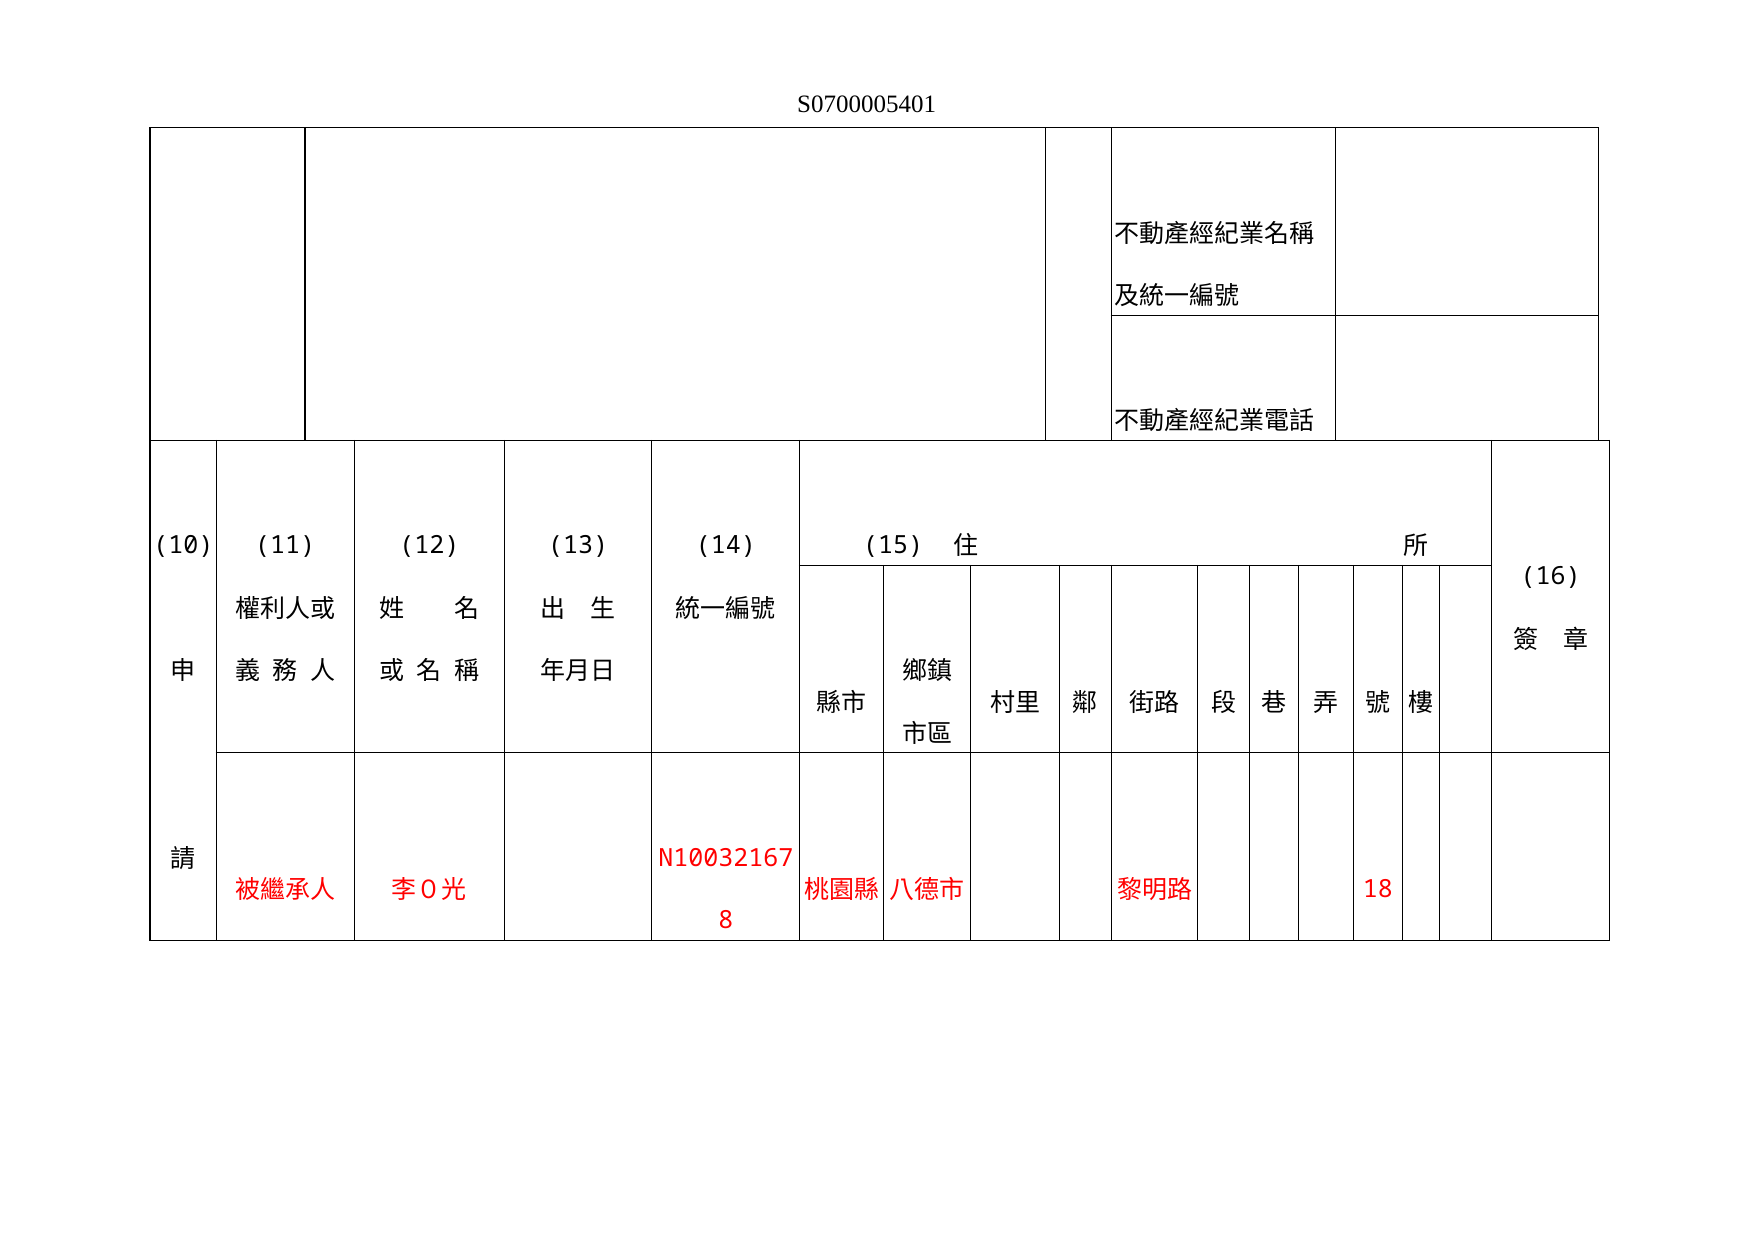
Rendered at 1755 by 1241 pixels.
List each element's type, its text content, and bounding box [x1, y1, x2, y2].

table_cell [1440, 566, 1491, 752]
table_cell [306, 128, 1045, 440]
table_cell 李０光 [355, 753, 504, 940]
table_cell 段 [1198, 566, 1249, 752]
table_cell [1299, 753, 1353, 940]
table_cell [1336, 316, 1598, 440]
table_cell 弄 [1299, 566, 1353, 752]
table_cell 巷 [1250, 566, 1298, 752]
table_cell 鄉鎮 市區 [884, 566, 970, 752]
table_cell (16) 簽 章 [1492, 441, 1609, 752]
table_cell 被繼承人 [217, 753, 354, 940]
table_cell 縣市 [800, 566, 883, 752]
table_cell [151, 128, 304, 440]
table_cell N100321678 [652, 753, 799, 940]
table_cell 號 [1354, 566, 1402, 752]
table_cell 不動產經紀業名稱 及統一編號 [1112, 128, 1335, 315]
table_cell (11) 權利人或 義 務 人 [217, 441, 354, 752]
table_cell (15) 住 所 [800, 441, 1491, 565]
table_cell (10) 申 請 [151, 441, 216, 940]
table_cell 桃園縣 [800, 753, 883, 940]
table_cell [1250, 753, 1298, 940]
table_cell 黎明路 [1112, 753, 1197, 940]
table_cell [1336, 128, 1598, 315]
table_cell [505, 753, 651, 940]
table_cell 村里 [971, 566, 1059, 752]
table_cell [1046, 128, 1111, 440]
table_cell [1599, 315, 1609, 440]
table_cell (13) 出 生 年月日 [505, 441, 651, 752]
table_cell [1492, 753, 1609, 940]
table_cell [1599, 127, 1609, 315]
table_cell 八德市 [884, 753, 970, 940]
table_cell [1440, 753, 1491, 940]
table_cell 18 [1354, 753, 1402, 940]
table_cell (12) 姓 名 或 名 稱 [355, 441, 504, 752]
table_cell (14) 統一編號 [652, 441, 799, 752]
table_cell [1198, 753, 1249, 940]
table_cell 不動產經紀業電話 [1112, 316, 1335, 440]
table_cell [971, 753, 1059, 940]
table_cell 鄰 [1060, 566, 1111, 752]
table_cell [1060, 753, 1111, 940]
table_cell 街路 [1112, 566, 1197, 752]
table_cell 樓 [1403, 566, 1439, 752]
table_cell [1403, 753, 1439, 940]
